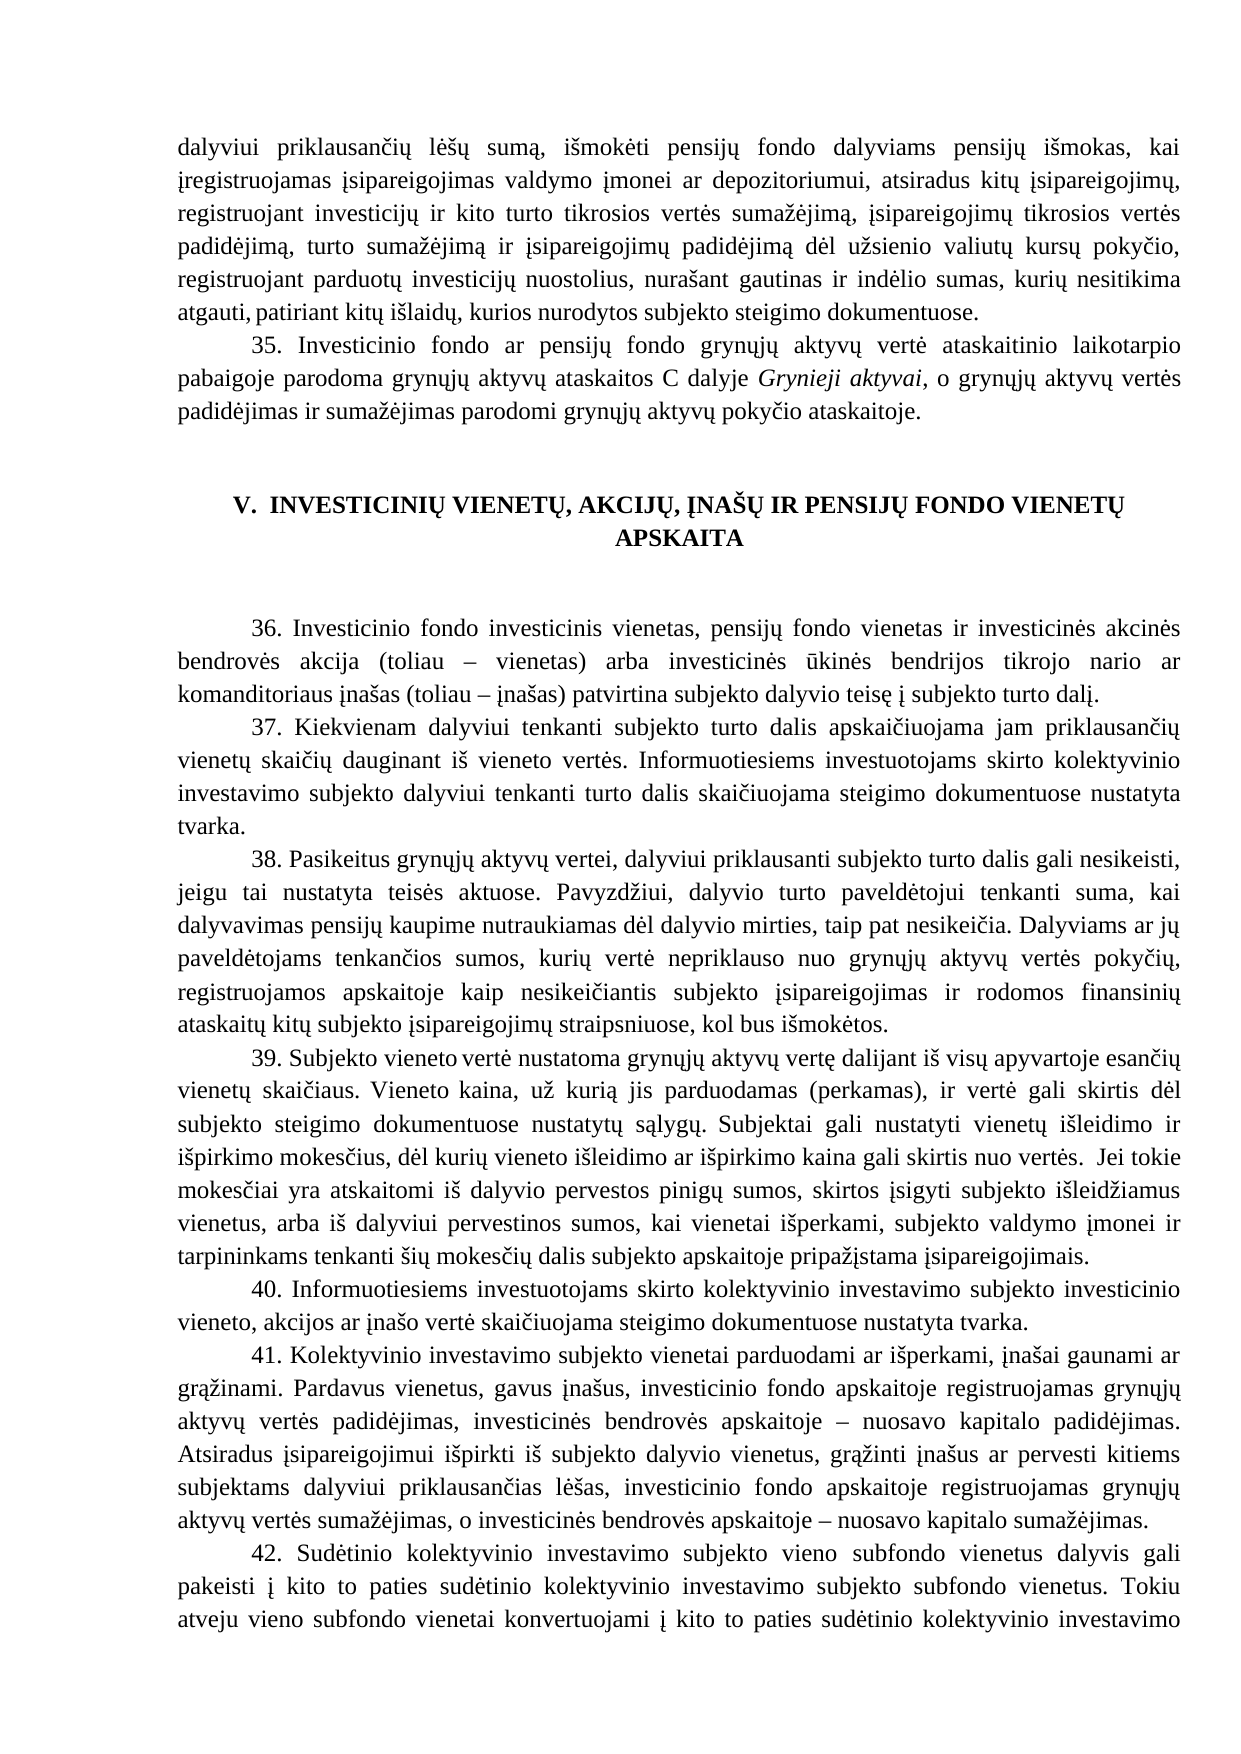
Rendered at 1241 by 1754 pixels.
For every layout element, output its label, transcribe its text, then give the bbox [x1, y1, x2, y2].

text 40. Informuotiesiems investuotojams skirto kolektyvinio investavimo subjekto investicinio vieneto, akcijos ar įnašo vertė skaičiuojama steigimo dokumentuose nustatyta tvarka. [177, 1274, 1181, 1336]
text 39. Subjekto vieneto vertė nustatoma grynųjų aktyvų vertę dalijant iš visų apyvartoje esančių vienetų skaičiaus. Vieneto kaina, už kurią jis parduodamas (perkamas), ir vertė gali skirtis dėl subjekto steigimo dokumentuose nustatytų sąlygų. Subjektai gali nustatyti vienetų išleidimo ir išpirkimo mokesčius, dėl kurių vieneto išleidimo ar išpirkimo kaina gali skirtis nuo vertės. Jei tokie mokesčiai yra atskaitomi iš dalyvio pervestos pinigų sumos, skirtos įsigyti subjekto išleidžiamus vienetus, arba iš dalyviui pervestinos sumos, kai vienetai išperkami, subjekto valdymo įmonei ir tarpininkams tenkanti šių mokesčių dalis subjekto apskaitoje pripažįstama įsipareigojimais. [177, 1043, 1181, 1269]
text dalyviui priklausančių lėšų sumą, išmokėti pensijų fondo dalyviams pensijų išmokas, kai įregistruojamas įsipareigojimas valdymo įmonei ar depozitoriumui, atsiradus kitų įsipareigojimų, registruojant investicijų ir kito turto tikrosios vertės sumažėjimą, įsipareigojimų tikrosios vertės padidėjimą, turto sumažėjimą ir įsipareigojimų padidėjimą dėl užsienio valiutų kursų pokyčio, registruojant parduotų investicijų nuostolius, nurašant gautinas ir indėlio sumas, kurių nesitikima atgauti, patiriant kitų išlaidų, kurios nurodytos subjekto steigimo dokumentuose. [177, 132, 1181, 326]
text 42. Sudėtinio kolektyvinio investavimo subjekto vieno subfondo vienetus dalyvis gali pakeisti į kito to paties sudėtinio kolektyvinio investavimo subjekto subfondo vienetus. Tokiu atveju vieno subfondo vienetai konvertuojami į kito to paties sudėtinio kolektyvinio investavimo [177, 1538, 1181, 1633]
text 41. Kolektyvinio investavimo subjekto vienetai parduodami ar išperkami, įnašai gaunami ar grąžinami. Pardavus vienetus, gavus įnašus, investicinio fondo apskaitoje registruojamas grynųjų aktyvų vertės padidėjimas, investicinės bendrovės apskaitoje – nuosavo kapitalo padidėjimas. Atsiradus įsipareigojimui išpirkti iš subjekto dalyvio vienetus, grąžinti įnašus ar pervesti kitiems subjektams dalyviui priklausančias lėšas, investicinio fondo apskaitoje registruojamas grynųjų aktyvų vertės sumažėjimas, o investicinės bendrovės apskaitoje – nuosavo kapitalo sumažėjimas. [177, 1340, 1181, 1534]
text V. INVESTICINIŲ VIENETŲ, AKCIJŲ, ĮNAŠŲ IR PENSIJŲ FONDO VIENETŲ APSKAITA [177, 490, 1181, 552]
text 37. Kiekvienam dalyviui tenkanti subjekto turto dalis apskaičiuojama jam priklausančių vienetų skaičių dauginant iš vieneto vertės. Informuotiesiems investuotojams skirto kolektyvinio investavimo subjekto dalyviui tenkanti turto dalis skaičiuojama steigimo dokumentuose nustatyta tvarka. [177, 712, 1181, 840]
text 38. Pasikeitus grynųjų aktyvų vertei, dalyviui priklausanti subjekto turto dalis gali nesikeisti, jeigu tai nustatyta teisės aktuose. Pavyzdžiui, dalyvio turto paveldėtojui tenkanti suma, kai dalyvavimas pensijų kaupime nutraukiamas dėl dalyvio mirties, taip pat nesikeičia. Dalyviams ar jų paveldėtojams tenkančios sumos, kurių vertė nepriklauso nuo grynųjų aktyvų vertės pokyčių, registruojamos apskaitoje kaip nesikeičiantis subjekto įsipareigojimas ir rodomos finansinių ataskaitų kitų subjekto įsipareigojimų straipsniuose, kol bus išmokėtos. [177, 844, 1181, 1038]
text 35. Investicinio fondo ar pensijų fondo grynųjų aktyvų vertė ataskaitinio laikotarpio pabaigoje parodoma grynųjų aktyvų ataskaitos C dalyje Grynieji aktyvai, o grynųjų aktyvų vertės padidėjimas ir sumažėjimas parodomi grynųjų aktyvų pokyčio ataskaitoje. [177, 330, 1181, 425]
text 36. Investicinio fondo investicinis vienetas, pensijų fondo vienetas ir investicinės akcinės bendrovės akcija (toliau – vienetas) arba investicinės ūkinės bendrijos tikrojo nario ar komanditoriaus įnašas (toliau – įnašas) patvirtina subjekto dalyvio teisę į subjekto turto dalį. [177, 613, 1181, 708]
